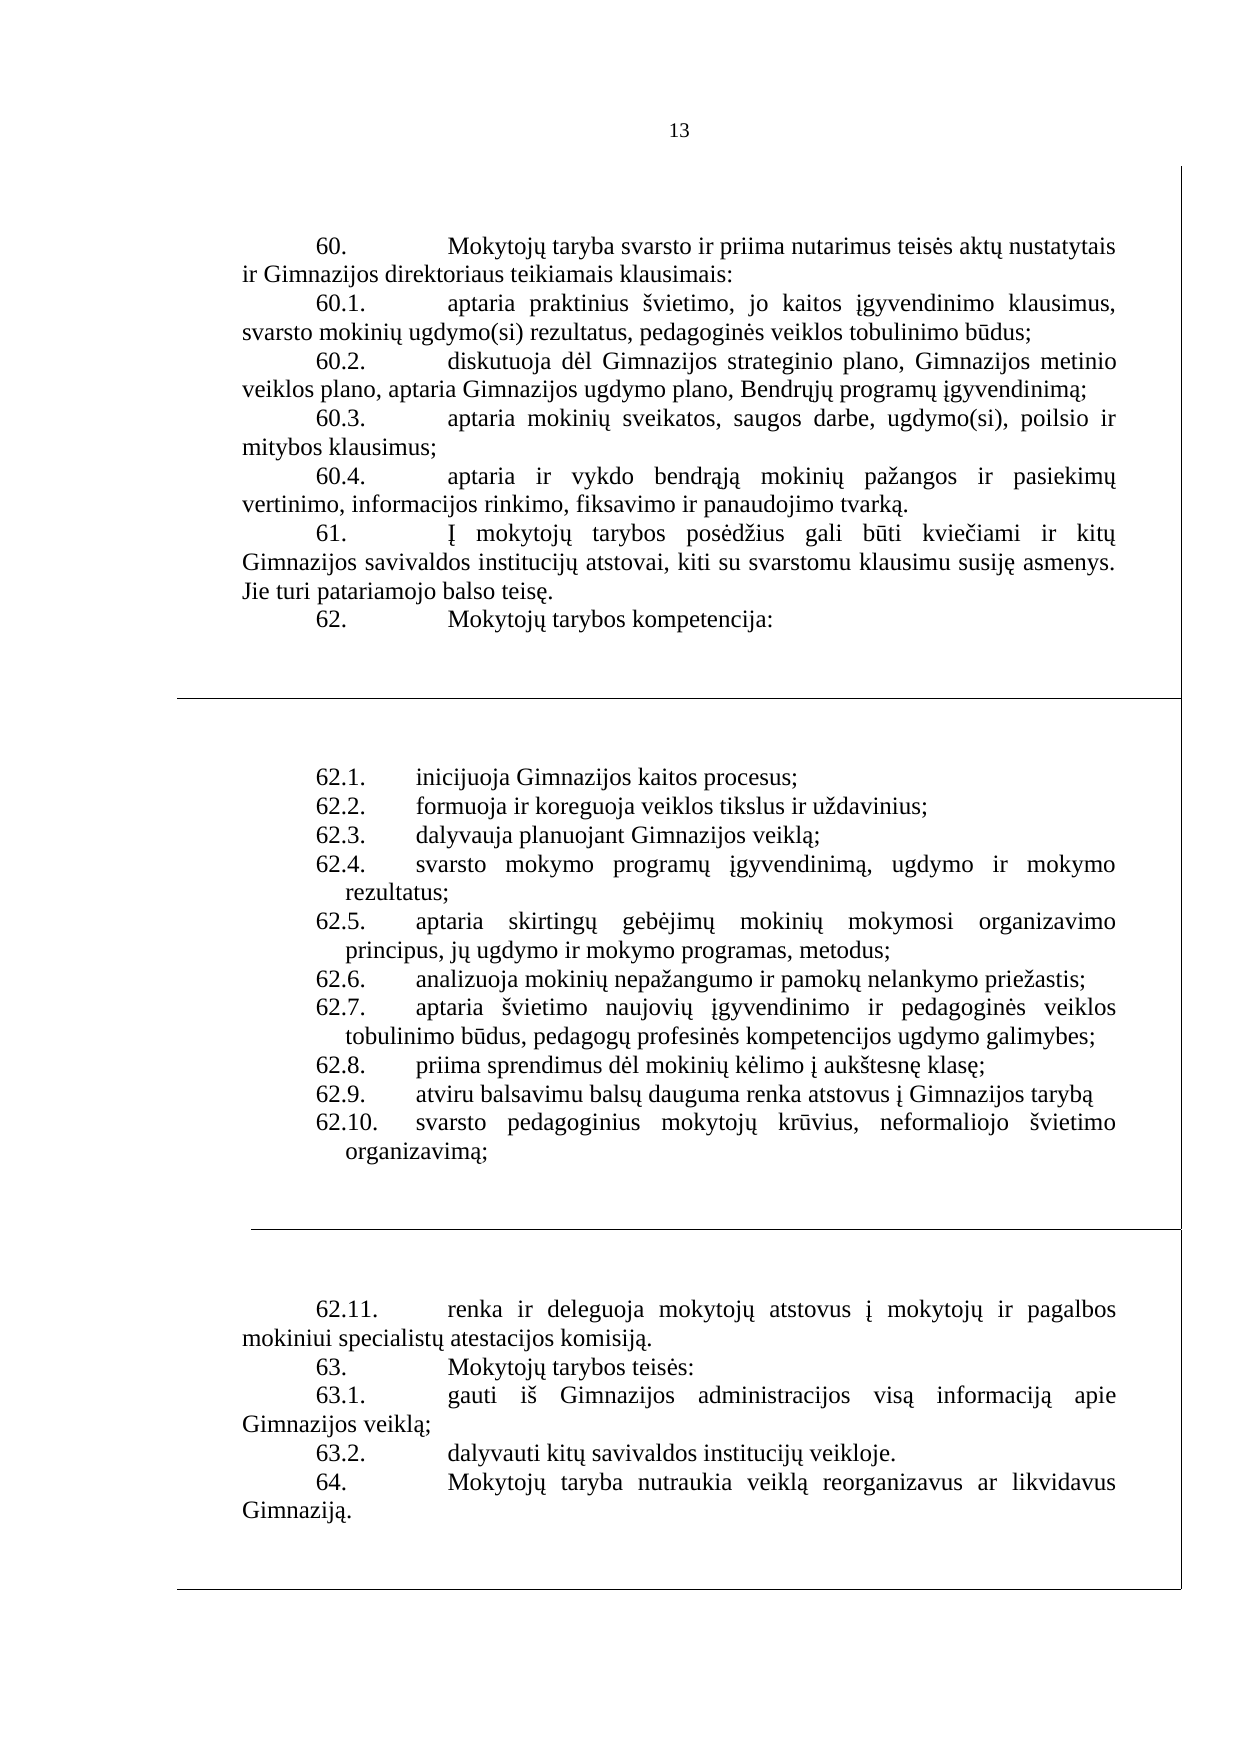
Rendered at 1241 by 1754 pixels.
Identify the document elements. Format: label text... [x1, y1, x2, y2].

text 62.3. dalyvauja planuojant Gimnazijos veiklą; [251, 820, 1181, 849]
text 63.1. gauti iš Gimnazijos administracijos visą informaciją apie Gimnazijos veiklą; [177, 1380, 1181, 1438]
text 62.5. aptaria skirtingų gebėjimų mokinių mokymosi organizavimo principus, jų ugdymo ir mokymo programas, metodus; [251, 906, 1181, 964]
text 62.4. svarsto mokymo programų įgyvendinimą, ugdymo ir mokymo rezultatus; [251, 849, 1181, 906]
text 63. Mokytojų tarybos teisės: [177, 1352, 1181, 1380]
text 60.3. aptaria mokinių sveikatos, saugos darbe, ugdymo(si), poilsio ir mitybos klausimus; [177, 403, 1181, 461]
text 60.2. diskutuoja dėl Gimnazijos strateginio plano, Gimnazijos metinio veiklos plano, aptaria Gimnazijos ugdymo plano, Bendrųjų programų įgyvendinimą; [177, 346, 1181, 403]
text 60.1. aptaria praktinius švietimo, jo kaitos įgyvendinimo klausimus, svarsto mokinių ugdymo(si) rezultatus, pedagoginės veiklos tobulinimo būdus; [177, 288, 1181, 346]
text 62.10. svarsto pedagoginius mokytojų krūvius, neformaliojo švietimo organizavimą; [251, 1107, 1181, 1229]
text 62.11. renka ir deleguoja mokytojų atstovus į mokytojų ir pagalbos mokiniui specialistų atestacijos komisiją. [177, 1229, 1181, 1352]
text 60. Mokytojų taryba svarsto ir priima nutarimus teisės aktų nustatytais ir Gimnazijos direktoriaus teikiamais klausimais: [177, 166, 1181, 288]
text 64. Mokytojų taryba nutraukia veiklą reorganizavus ar likvidavus Gimnaziją. [177, 1467, 1181, 1589]
text 62. Mokytojų tarybos kompetencija: [177, 604, 1181, 698]
text 62.9. atviru balsavimu balsų dauguma renka atstovus į Gimnazijos tarybą [251, 1079, 1181, 1107]
text 62.6. analizuoja mokinių nepažangumo ir pamokų nelankymo priežastis; [251, 964, 1181, 992]
text 62.2. formuoja ir koreguoja veiklos tikslus ir uždavinius; [251, 791, 1181, 820]
text 62.1. inicijuoja Gimnazijos kaitos procesus; [251, 698, 1181, 791]
text 62.7. aptaria švietimo naujovių įgyvendinimo ir pedagoginės veiklos tobulinimo būdus, pedagogų profesinės kompetencijos ugdymo galimybes; [251, 992, 1181, 1050]
text 60.4. aptaria ir vykdo bendrąją mokinių pažangos ir pasiekimų vertinimo, informacijos rinkimo, fiksavimo ir panaudojimo tvarką. [177, 461, 1181, 518]
text 61. Į mokytojų tarybos posėdžius gali būti kviečiami ir kitų Gimnazijos savivaldos institucijų atstovai, kiti su svarstomu klausimu susiję asmenys. Jie turi patariamojo balso teisę. [177, 518, 1181, 604]
text 62.8. priima sprendimus dėl mokinių kėlimo į aukštesnę klasę; [251, 1050, 1181, 1079]
text 63.2. dalyvauti kitų savivaldos institucijų veikloje. [177, 1438, 1181, 1467]
